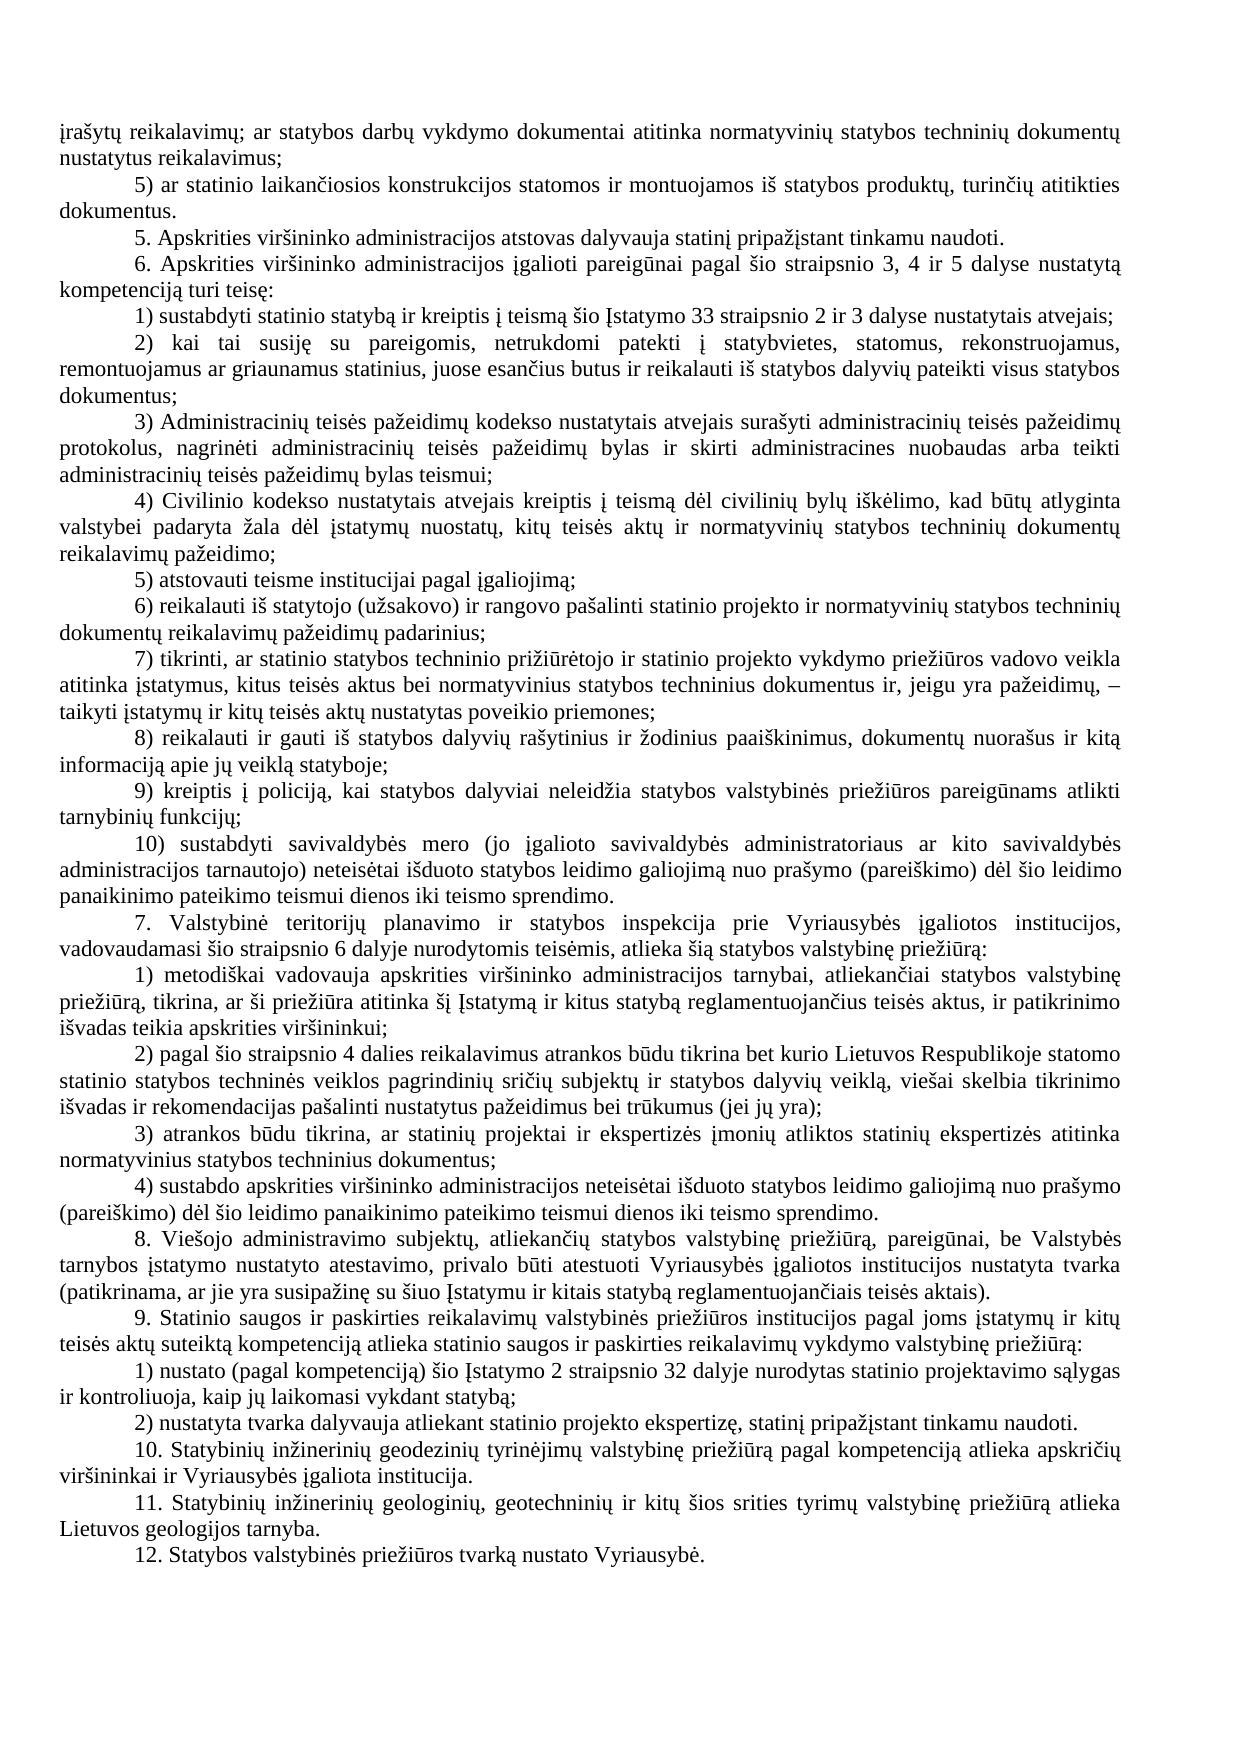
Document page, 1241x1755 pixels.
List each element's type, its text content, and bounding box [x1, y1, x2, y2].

text 5. Apskrities viršininko administracijos atstovas dalyvauja statinį pripažįstant tinkamu naudoti. [59, 223, 1122, 250]
text 2) kai tai susiję su pareigomis, netrukdomi patekti į statybvietes, statomus, rekonstruojamus, remontuojamus ar griaunamus statinius, juose esančius butus ir reikalauti iš statybos dalyvių pateikti visus statybos dokumentus; [59, 329, 1122, 408]
text 10. Statybinių inžinerinių geodezinių tyrinėjimų valstybinę priežiūrą pagal kompetenciją atlieka apskričių viršininkai ir Vyriausybės įgaliota institucija. [59, 1436, 1122, 1488]
text 8) reikalauti ir gauti iš statybos dalyvių rašytinius ir žodinius paaiškinimus, dokumentų nuorašus ir kitą informaciją apie jų veiklą statyboje; [59, 724, 1122, 777]
text 9. Statinio saugos ir paskirties reikalavimų valstybinės priežiūros institucijos pagal joms įstatymų ir kitų teisės aktų suteiktą kompetenciją atlieka statinio saugos ir paskirties reikalavimų vykdymo valstybinę priežiūrą: [59, 1304, 1122, 1357]
text 7) tikrinti, ar statinio statybos techninio prižiūrėtojo ir statinio projekto vykdymo priežiūros vadovo veikla atitinka įstatymus, kitus teisės aktus bei normatyvinius statybos techninius dokumentus ir, jeigu yra pažeidimų, – taikyti įstatymų ir kitų teisės aktų nustatytas poveikio priemones; [59, 645, 1122, 724]
text įrašytų reikalavimų; ar statybos darbų vykdymo dokumentai atitinka normatyvinių statybos techninių dokumentų nustatytus reikalavimus; [59, 118, 1122, 171]
text 4) sustabdo apskrities viršininko administracijos neteisėtai išduoto statybos leidimo galiojimą nuo prašymo (pareiškimo) dėl šio leidimo panaikinimo pateikimo teismui dienos iki teismo sprendimo. [59, 1172, 1122, 1225]
text 3) Administracinių teisės pažeidimų kodekso nustatytais atvejais surašyti administracinių teisės pažeidimų protokolus, nagrinėti administracinių teisės pažeidimų bylas ir skirti administracines nuobaudas arba teikti administracinių teisės pažeidimų bylas teismui; [59, 408, 1122, 487]
text 6. Apskrities viršininko administracijos įgalioti pareigūnai pagal šio straipsnio 3, 4 ir 5 dalyse nustatytą kompetenciją turi teisę: [59, 250, 1122, 303]
text 12. Statybos valstybinės priežiūros tvarką nustato Vyriausybė. [59, 1541, 1122, 1568]
text 1) metodiškai vadovauja apskrities viršininko administracijos tarnybai, atliekančiai statybos valstybinę priežiūrą, tikrina, ar ši priežiūra atitinka šį Įstatymą ir kitus statybą reglamentuojančius teisės aktus, ir patikrinimo išvadas teikia apskrities viršininkui; [59, 961, 1122, 1041]
text 5) atstovauti teisme institucijai pagal įgaliojimą; [59, 566, 1122, 592]
text 3) atrankos būdu tikrina, ar statinių projektai ir ekspertizės įmonių atliktos statinių ekspertizės atitinka normatyvinius statybos techninius dokumentus; [59, 1119, 1122, 1172]
text 11. Statybinių inžinerinių geologinių, geotechninių ir kitų šios srities tyrimų valstybinę priežiūrą atlieka Lietuvos geologijos tarnyba. [59, 1488, 1122, 1541]
text 10) sustabdyti savivaldybės mero (jo įgalioto savivaldybės administratoriaus ar kito savivaldybės administracijos tarnautojo) neteisėtai išduoto statybos leidimo galiojimą nuo prašymo (pareiškimo) dėl šio leidimo panaikinimo pateikimo teismui dienos iki teismo sprendimo. [59, 830, 1122, 909]
text 5) ar statinio laikančiosios konstrukcijos statomos ir montuojamos iš statybos produktų, turinčių atitikties dokumentus. [59, 171, 1122, 223]
text 2) pagal šio straipsnio 4 dalies reikalavimus atrankos būdu tikrina bet kurio Lietuvos Respublikoje statomo statinio statybos techninės veiklos pagrindinių sričių subjektų ir statybos dalyvių veiklą, viešai skelbia tikrinimo išvadas ir rekomendacijas pašalinti nustatytus pažeidimus bei trūkumus (jei jų yra); [59, 1041, 1122, 1119]
text 7. Valstybinė teritorijų planavimo ir statybos inspekcija prie Vyriausybės įgaliotos institucijos, vadovaudamasi šio straipsnio 6 dalyje nurodytomis teisėmis, atlieka šią statybos valstybinę priežiūrą: [59, 909, 1122, 961]
text 1) nustato (pagal kompetenciją) šio Įstatymo 2 straipsnio 32 dalyje nurodytas statinio projektavimo sąlygas ir kontroliuoja, kaip jų laikomasi vykdant statybą; [59, 1357, 1122, 1409]
text 4) Civilinio kodekso nustatytais atvejais kreiptis į teismą dėl civilinių bylų iškėlimo, kad būtų atlyginta valstybei padaryta žala dėl įstatymų nuostatų, kitų teisės aktų ir normatyvinių statybos techninių dokumentų reikalavimų pažeidimo; [59, 487, 1122, 566]
text 9) kreiptis į policiją, kai statybos dalyviai neleidžia statybos valstybinės priežiūros pareigūnams atlikti tarnybinių funkcijų; [59, 777, 1122, 830]
text 2) nustatyta tvarka dalyvauja atliekant statinio projekto ekspertizę, statinį pripažįstant tinkamu naudoti. [59, 1409, 1122, 1436]
text 1) sustabdyti statinio statybą ir kreiptis į teismą šio Įstatymo 33 straipsnio 2 ir 3 dalyse nustatytais atvejais; [59, 303, 1122, 329]
text 8. Viešojo administravimo subjektų, atliekančių statybos valstybinę priežiūrą, pareigūnai, be Valstybės tarnybos įstatymo nustatyto atestavimo, privalo būti atestuoti Vyriausybės įgaliotos institucijos nustatyta tvarka (patikrinama, ar jie yra susipažinę su šiuo Įstatymu ir kitais statybą reglamentuojančiais teisės aktais). [59, 1225, 1122, 1304]
text 6) reikalauti iš statytojo (užsakovo) ir rangovo pašalinti statinio projekto ir normatyvinių statybos techninių dokumentų reikalavimų pažeidimų padarinius; [59, 592, 1122, 645]
